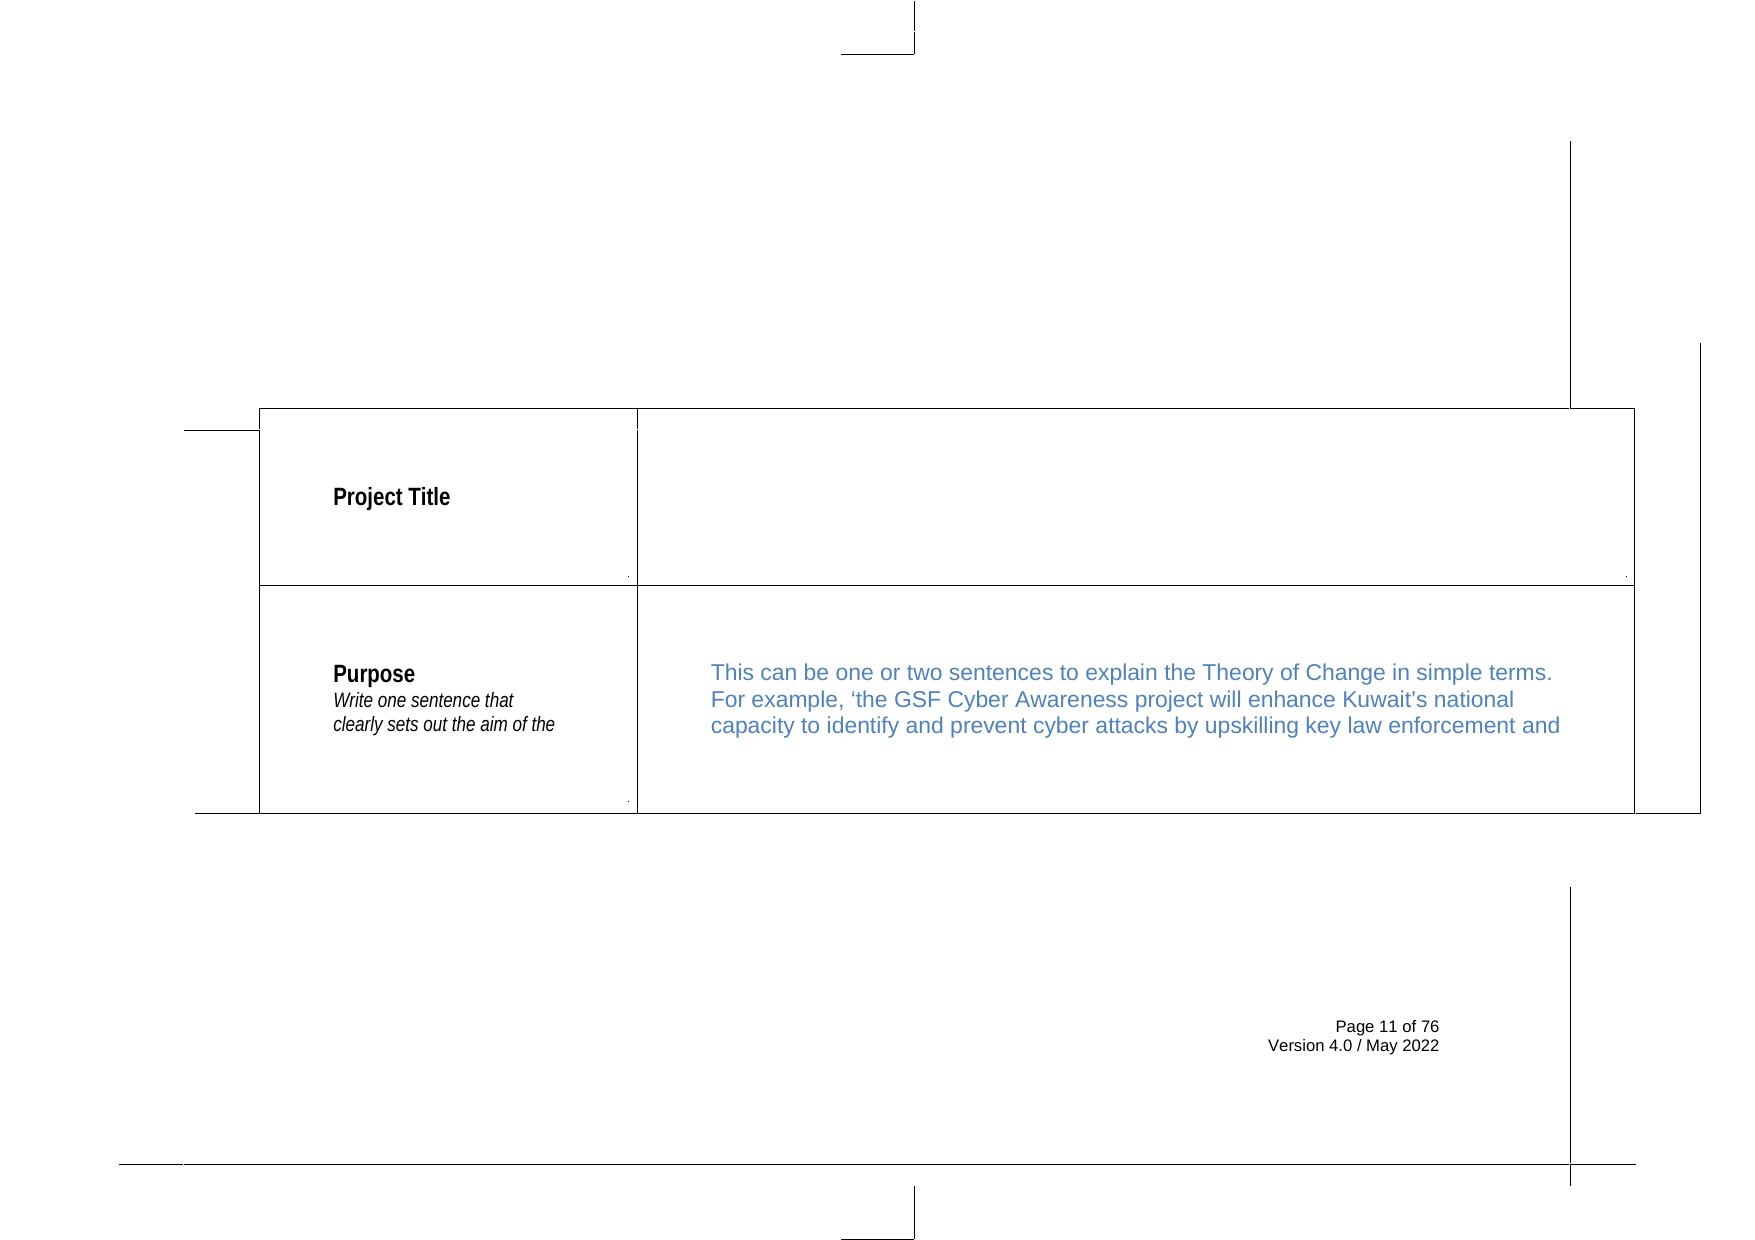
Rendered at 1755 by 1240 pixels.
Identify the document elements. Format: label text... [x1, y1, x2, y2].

table_cell [647, 418, 1569, 429]
table_cell Project Title [260, 430, 637, 585]
table_cell [647, 418, 1626, 576]
table_cell [638, 409, 1634, 585]
table_cell Purpose Write one sentence that clearly sets out the aim of the [260, 586, 637, 812]
table_cell [260, 409, 637, 429]
table_cell This can be one or two sentences to explain the Theory of Change in simple terms. For example, ‘the GSF Cyber Awareness project will enhance Kuwait’s national capacity to identify and prevent cyber attacks by upskilling key law enforcement and [638, 586, 1634, 812]
table_cell [638, 409, 1569, 429]
